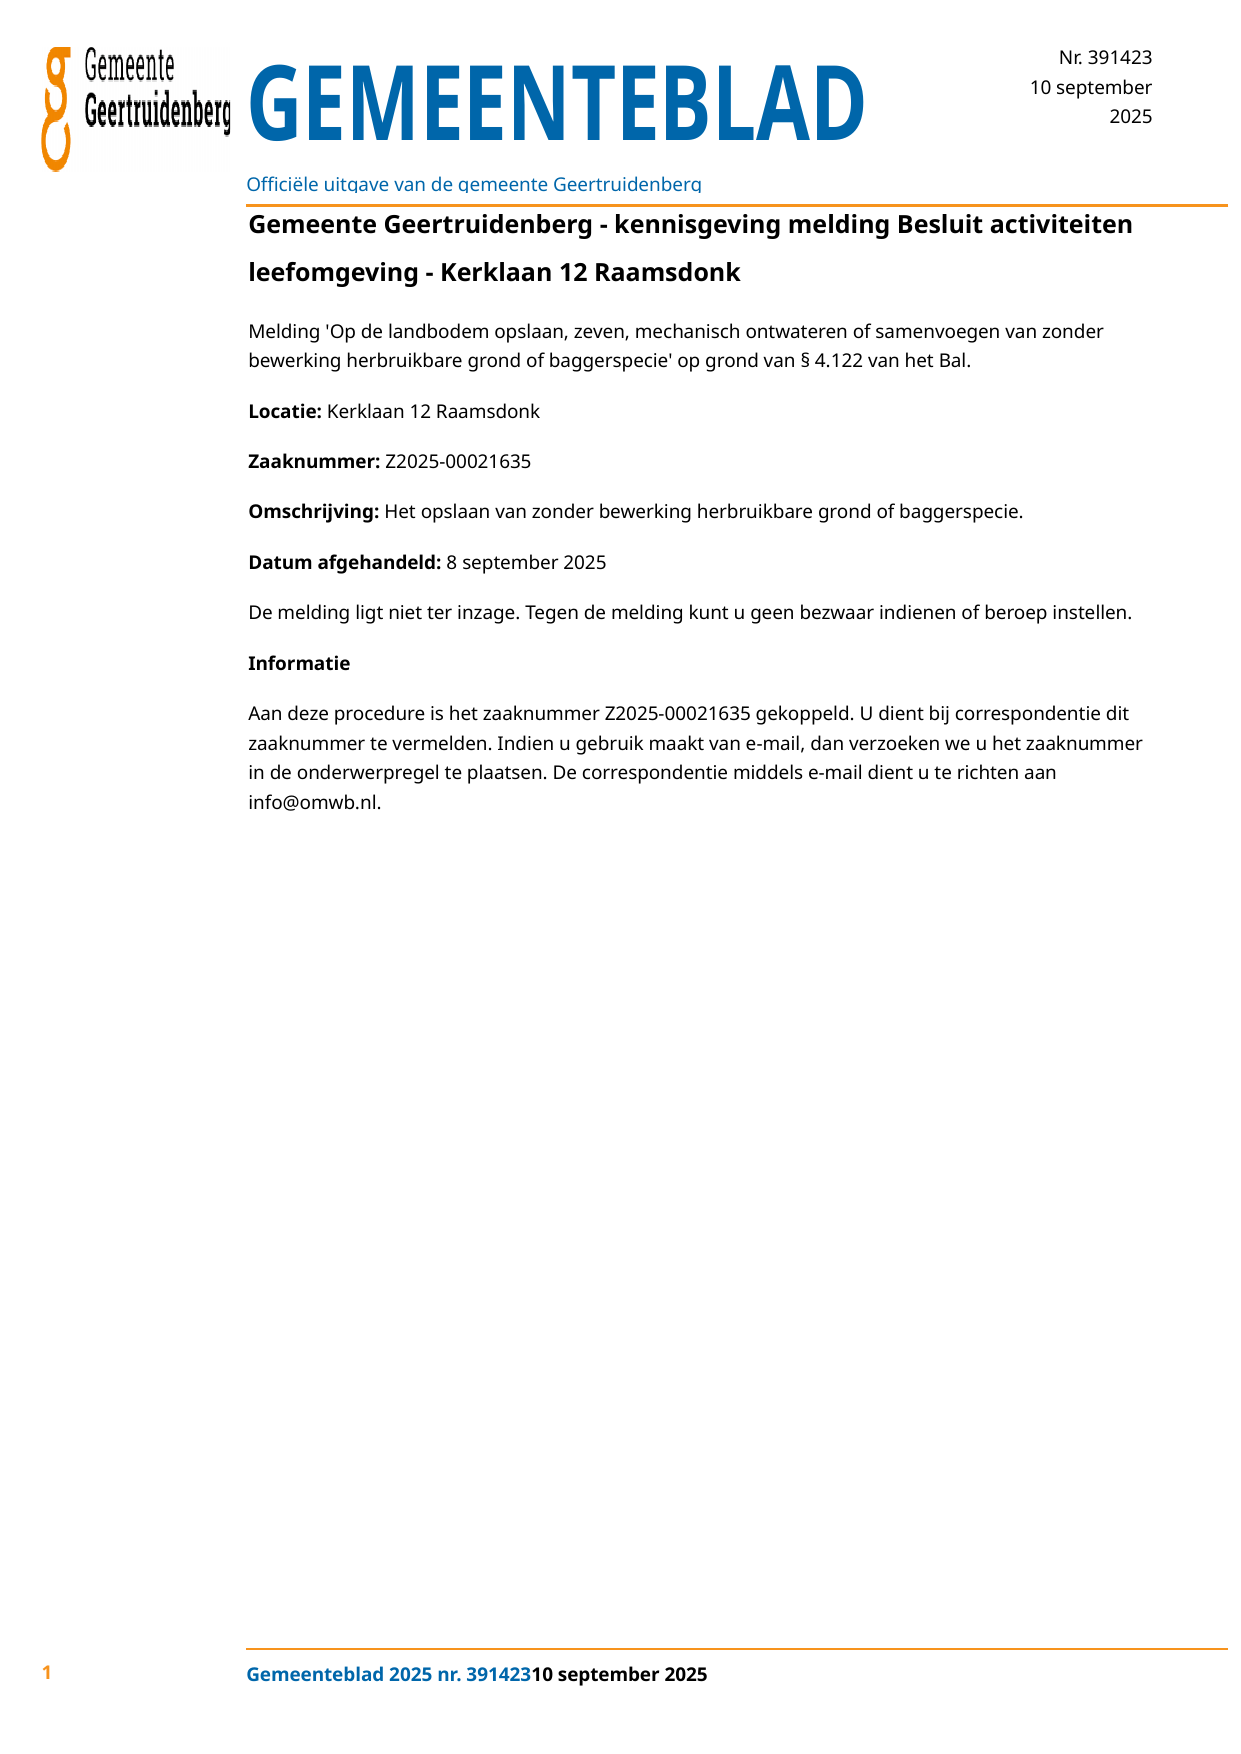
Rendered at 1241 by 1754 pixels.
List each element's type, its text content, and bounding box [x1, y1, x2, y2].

text Melding 'Op de landbodem opslaan, zeven, mechanisch ontwateren of samenvoegen van zonder bewerking herbruikbare grond of baggerspecie' op grond van § 4.122 van het Bal. [248, 318, 1152, 373]
text Zaaknummer: Z2025-00021635 [248, 448, 1152, 474]
text Locatie: Kerklaan 12 Raamsdonk [248, 398, 1152, 424]
picture [41, 47, 231, 172]
text Aan deze procedure is het zaaknummer Z2025-00021635 gekoppeld. U dient bij correspondentie dit zaaknummer te vermelden. Indien u gebruik maakt van e-mail, dan verzoeken we u het zaaknummer in de onderwerpregel te plaatsen. De correspondentie middels e-mail dient u te richten aan info@omwb.nl. [248, 700, 1152, 815]
text Omschrijving: Het opslaan van zonder bewerking herbruikbare grond of baggerspecie. [248, 499, 1152, 524]
text Datum afgehandeld: 8 september 2025 [248, 549, 1152, 575]
text Gemeente Geertruidenberg - kennisgeving melding Besluit activiteiten leefomgeving - Kerklaan 12 Raamsdonk [248, 207, 1152, 288]
text De melding ligt niet ter inzage. Tegen de melding kunt u geen bezwaar indienen of beroep instellen. [248, 599, 1152, 625]
text Informatie [248, 650, 1152, 676]
